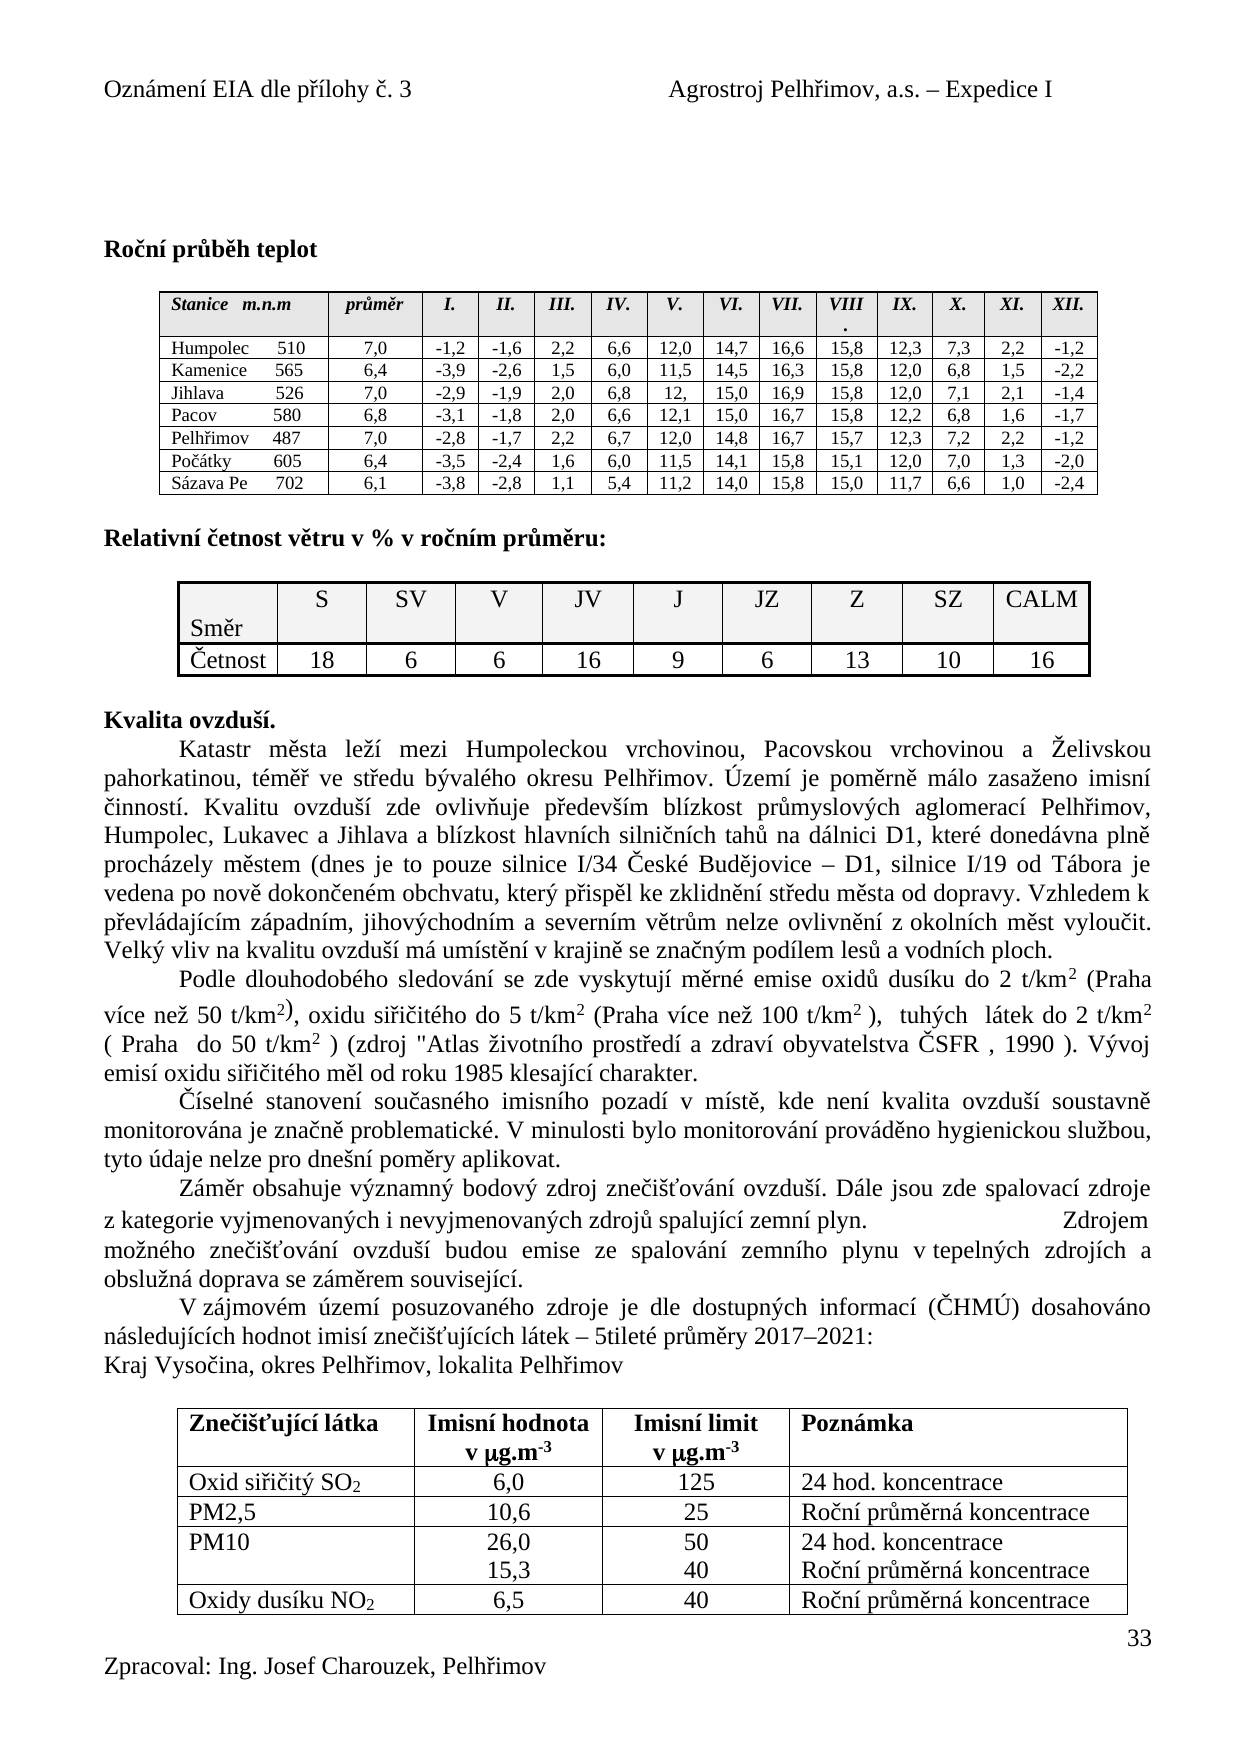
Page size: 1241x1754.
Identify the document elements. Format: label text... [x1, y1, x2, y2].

table_header Imisní hodnota v g.m-3 [415, 1409, 602, 1466]
table_header V [456, 584, 542, 642]
table_cell Oxid siřičitý SO2 [178, 1467, 414, 1496]
table_header V. [648, 293, 703, 336]
table_header CALM [994, 584, 1088, 642]
table_cell 6,8 [933, 404, 984, 426]
table_cell 15,0 [704, 382, 759, 403]
table_cell 2,2 [985, 427, 1041, 448]
table_cell 2,2 [535, 337, 591, 358]
table_cell PM10 [178, 1527, 414, 1584]
text Podle dlouhodobého sledování se zde vyskytují měrné emise oxidů dusíku do 2 t/km2 (Praha více než 50 t/km2), oxidu siřičitého do 5 t/km2 (Praha více než 100 t/km2 ), tuhých látek do 2 t/km2 ( Praha do 50 t/km2 ) (zdroj "Atlas životního prostředí a zdraví obyvatelstva ČSFR , 1990 ). Vývoj emisí oxidu siřičitého měl od roku 1985 klesající charakter. [103, 964, 1152, 1086]
table_header XII. [1042, 293, 1097, 336]
table_header IX. [878, 293, 932, 336]
table_cell 6,6 [592, 337, 647, 358]
table_cell 12,3 [878, 427, 932, 448]
table_cell -1,2 [1042, 337, 1097, 358]
table_cell 6,0 [592, 359, 647, 381]
table_cell -3,9 [423, 359, 478, 381]
text Kraj Vysočina, okres Pelhřimov, lokalita Pelhřimov [103, 1350, 1152, 1379]
table_cell 13 [812, 645, 902, 673]
table_cell 15,0 [817, 472, 877, 494]
table_cell 12,0 [878, 450, 932, 471]
table_cell 2,0 [535, 382, 591, 403]
table_header III. [535, 293, 591, 336]
text Kvalita ovzduší. [103, 705, 1152, 734]
table_cell Jihlava 526 [160, 382, 328, 403]
table_cell 12,1 [648, 404, 703, 426]
table_cell 14,7 [704, 337, 759, 358]
table_cell 14,1 [704, 450, 759, 471]
table_cell 16,7 [760, 427, 816, 448]
table_cell 6 [456, 645, 542, 673]
table_cell 50 40 [603, 1527, 789, 1584]
table_cell 6,4 [329, 450, 422, 471]
table_cell 16,7 [760, 404, 816, 426]
table_cell -1,7 [1042, 404, 1097, 426]
table_cell 2,2 [535, 427, 591, 448]
table_cell 7,1 [933, 382, 984, 403]
table_cell 10,6 [415, 1497, 602, 1526]
table_cell 15,8 [760, 472, 816, 494]
table_cell -3,1 [423, 404, 478, 426]
table_cell 16,6 [760, 337, 816, 358]
table_cell 15,8 [817, 382, 877, 403]
text Číselné stanovení současného imisního pozadí v místě, kde není kvalita ovzduší soustavně monitorována je značně problematické. V minulosti bylo monitorování prováděno hygienickou službou, tyto údaje nelze pro dnešní poměry aplikovat. [103, 1086, 1152, 1173]
table_cell -3,8 [423, 472, 478, 494]
table_cell 24 hod. koncentrace Roční průměrná koncentrace [790, 1527, 1127, 1584]
table_cell 7,3 [933, 337, 984, 358]
table_cell 6,7 [592, 427, 647, 448]
table_cell 12,0 [648, 337, 703, 358]
table_header průměr [329, 293, 422, 336]
table_cell 7,0 [933, 450, 984, 471]
table_cell 16,3 [760, 359, 816, 381]
table_cell 12,0 [878, 382, 932, 403]
table_cell 6,0 [415, 1467, 602, 1496]
table_cell 2,2 [985, 337, 1041, 358]
table_cell 1,5 [985, 359, 1041, 381]
table_cell 1,5 [535, 359, 591, 381]
table_cell -1,7 [479, 427, 534, 448]
table_cell 15,8 [817, 359, 877, 381]
table_cell 6,6 [933, 472, 984, 494]
table_cell 1,6 [985, 404, 1041, 426]
table_cell 14,8 [704, 427, 759, 448]
table_cell 40 [603, 1585, 789, 1614]
table_cell 25 [603, 1497, 789, 1526]
table_header VII. [760, 293, 816, 336]
text Relativní četnost větru v % v ročním průměru: [103, 523, 1152, 552]
table_cell 1,1 [535, 472, 591, 494]
table_cell 12,0 [648, 427, 703, 448]
text Záměr obsahuje významný bodový zdroj znečišťování ovzduší. Dále jsou zde spalovací zdroje z kategorie vyjmenovaných i nevyjmenovaných zdrojů spalující zemní plyn. Zdrojem možného znečišťování ovzduší budou emise ze spalování zemního plynu v tepelných zdrojích a obslužná doprava se záměrem související. [103, 1173, 1152, 1292]
table_header JV [543, 584, 633, 642]
table_cell 6,8 [933, 359, 984, 381]
table_cell 14,0 [704, 472, 759, 494]
table_header JZ [723, 584, 811, 642]
table_cell Počátky 605 [160, 450, 328, 471]
table_cell Kamenice 565 [160, 359, 328, 381]
table_cell 6,0 [592, 450, 647, 471]
table_cell 6,5 [415, 1585, 602, 1614]
table_cell 16 [994, 645, 1088, 673]
table_cell 15,7 [817, 427, 877, 448]
table_cell 15,0 [704, 404, 759, 426]
table_header Znečišťující látka [178, 1409, 414, 1466]
table_cell -1,2 [1042, 427, 1097, 448]
table_cell 16,9 [760, 382, 816, 403]
table_cell 16 [543, 645, 633, 673]
table_cell 12,2 [878, 404, 932, 426]
table_header I. [423, 293, 478, 336]
table_cell 7,0 [329, 427, 422, 448]
table_header VIII. [817, 293, 877, 336]
table_cell PM2,5 [178, 1497, 414, 1526]
table_cell 6,4 [329, 359, 422, 381]
table_cell Pacov 580 [160, 404, 328, 426]
table_cell 15,8 [760, 450, 816, 471]
table_cell Humpolec 510 [160, 337, 328, 358]
table_cell 18 [278, 645, 366, 673]
table_header Imisní limit v g.m-3 [603, 1409, 789, 1466]
table_cell 7,2 [933, 427, 984, 448]
table_header IV. [592, 293, 647, 336]
table_cell 6,8 [592, 382, 647, 403]
table_cell 6,1 [329, 472, 422, 494]
table_cell 6,8 [329, 404, 422, 426]
table_cell 2,1 [985, 382, 1041, 403]
table_cell 12,0 [878, 359, 932, 381]
table_cell 11,7 [878, 472, 932, 494]
table_header X. [933, 293, 984, 336]
table_cell 1,6 [535, 450, 591, 471]
table_cell 2,0 [535, 404, 591, 426]
table_cell -1,2 [423, 337, 478, 358]
table_cell 6 [367, 645, 455, 673]
table_cell 1,0 [985, 472, 1041, 494]
table_cell -2,4 [479, 450, 534, 471]
table_cell 15,1 [817, 450, 877, 471]
table_cell 24 hod. koncentrace [790, 1467, 1127, 1496]
table_cell -2,0 [1042, 450, 1097, 471]
table_header Stanice m.n.m [160, 293, 328, 336]
table_header Směr [180, 584, 277, 642]
table_header II. [479, 293, 534, 336]
table_cell -2,2 [1042, 359, 1097, 381]
table_cell -2,6 [479, 359, 534, 381]
table_cell 6 [723, 645, 811, 673]
table_header Poznámka [790, 1409, 1127, 1466]
table_cell 5,4 [592, 472, 647, 494]
table_cell -2,8 [423, 427, 478, 448]
table_header S [278, 584, 366, 642]
table_cell -1,8 [479, 404, 534, 426]
table_cell 15,8 [817, 337, 877, 358]
table_cell 10 [903, 645, 993, 673]
table_cell 26,0 15,3 [415, 1527, 602, 1584]
table_cell 12, [648, 382, 703, 403]
table_cell Četnost [180, 645, 277, 673]
table_cell 11,2 [648, 472, 703, 494]
table_cell Roční průměrná koncentrace [790, 1585, 1127, 1614]
table_cell 1,3 [985, 450, 1041, 471]
text Roční průběh teplot [103, 234, 1152, 263]
table_cell 15,8 [817, 404, 877, 426]
table_cell Roční průměrná koncentrace [790, 1497, 1127, 1526]
table_cell 7,0 [329, 337, 422, 358]
table_cell 9 [634, 645, 722, 673]
table_cell Sázava Pe 702 [160, 472, 328, 494]
table_cell 14,5 [704, 359, 759, 381]
table_cell -2,9 [423, 382, 478, 403]
table_cell 11,5 [648, 450, 703, 471]
table_cell 7,0 [329, 382, 422, 403]
table_cell 11,5 [648, 359, 703, 381]
table_cell 12,3 [878, 337, 932, 358]
table_cell -2,4 [1042, 472, 1097, 494]
table_header XI. [985, 293, 1041, 336]
table_cell 6,6 [592, 404, 647, 426]
text V zájmovém území posuzovaného zdroje je dle dostupných informací (ČHMÚ) dosahováno následujících hodnot imisí znečišťujících látek – 5tileté průměry 2017–2021: [103, 1292, 1152, 1350]
table_cell -1,4 [1042, 382, 1097, 403]
table_cell -3,5 [423, 450, 478, 471]
table_cell Pelhřimov 487 [160, 427, 328, 448]
text Katastr města leží mezi Humpoleckou vrchovinou, Pacovskou vrchovinou a Želivskou pahorkatinou, téměř ve středu bývalého okresu Pelhřimov. Území je poměrně málo zasaženo imisní činností. Kvalitu ovzduší zde ovlivňuje především blízkost průmyslových aglomerací Pelhřimov, Humpolec, Lukavec a Jihlava a blízkost hlavních silničních tahů na dálnici D1, které donedávna plně procházely městem (dnes je to pouze silnice I/34 České Budějovice – D1, silnice I/19 od Tábora je vedena po nově dokončeném obchvatu, který přispěl ke zklidnění středu města od dopravy. Vzhledem k převládajícím západním, jihovýchodním a severním větrům nelze ovlivnění z okolních měst vyloučit. Velký vliv na kvalitu ovzduší má umístění v krajině se značným podílem lesů a vodních ploch. [103, 734, 1152, 964]
table_cell -2,8 [479, 472, 534, 494]
table_header VI. [704, 293, 759, 336]
table_cell Oxidy dusíku NO2 [178, 1585, 414, 1614]
table_cell -1,6 [479, 337, 534, 358]
table_header SV [367, 584, 455, 642]
table_header SZ [903, 584, 993, 642]
table_header Z [812, 584, 902, 642]
table_cell -1,9 [479, 382, 534, 403]
table_header J [634, 584, 722, 642]
table_cell 125 [603, 1467, 789, 1496]
